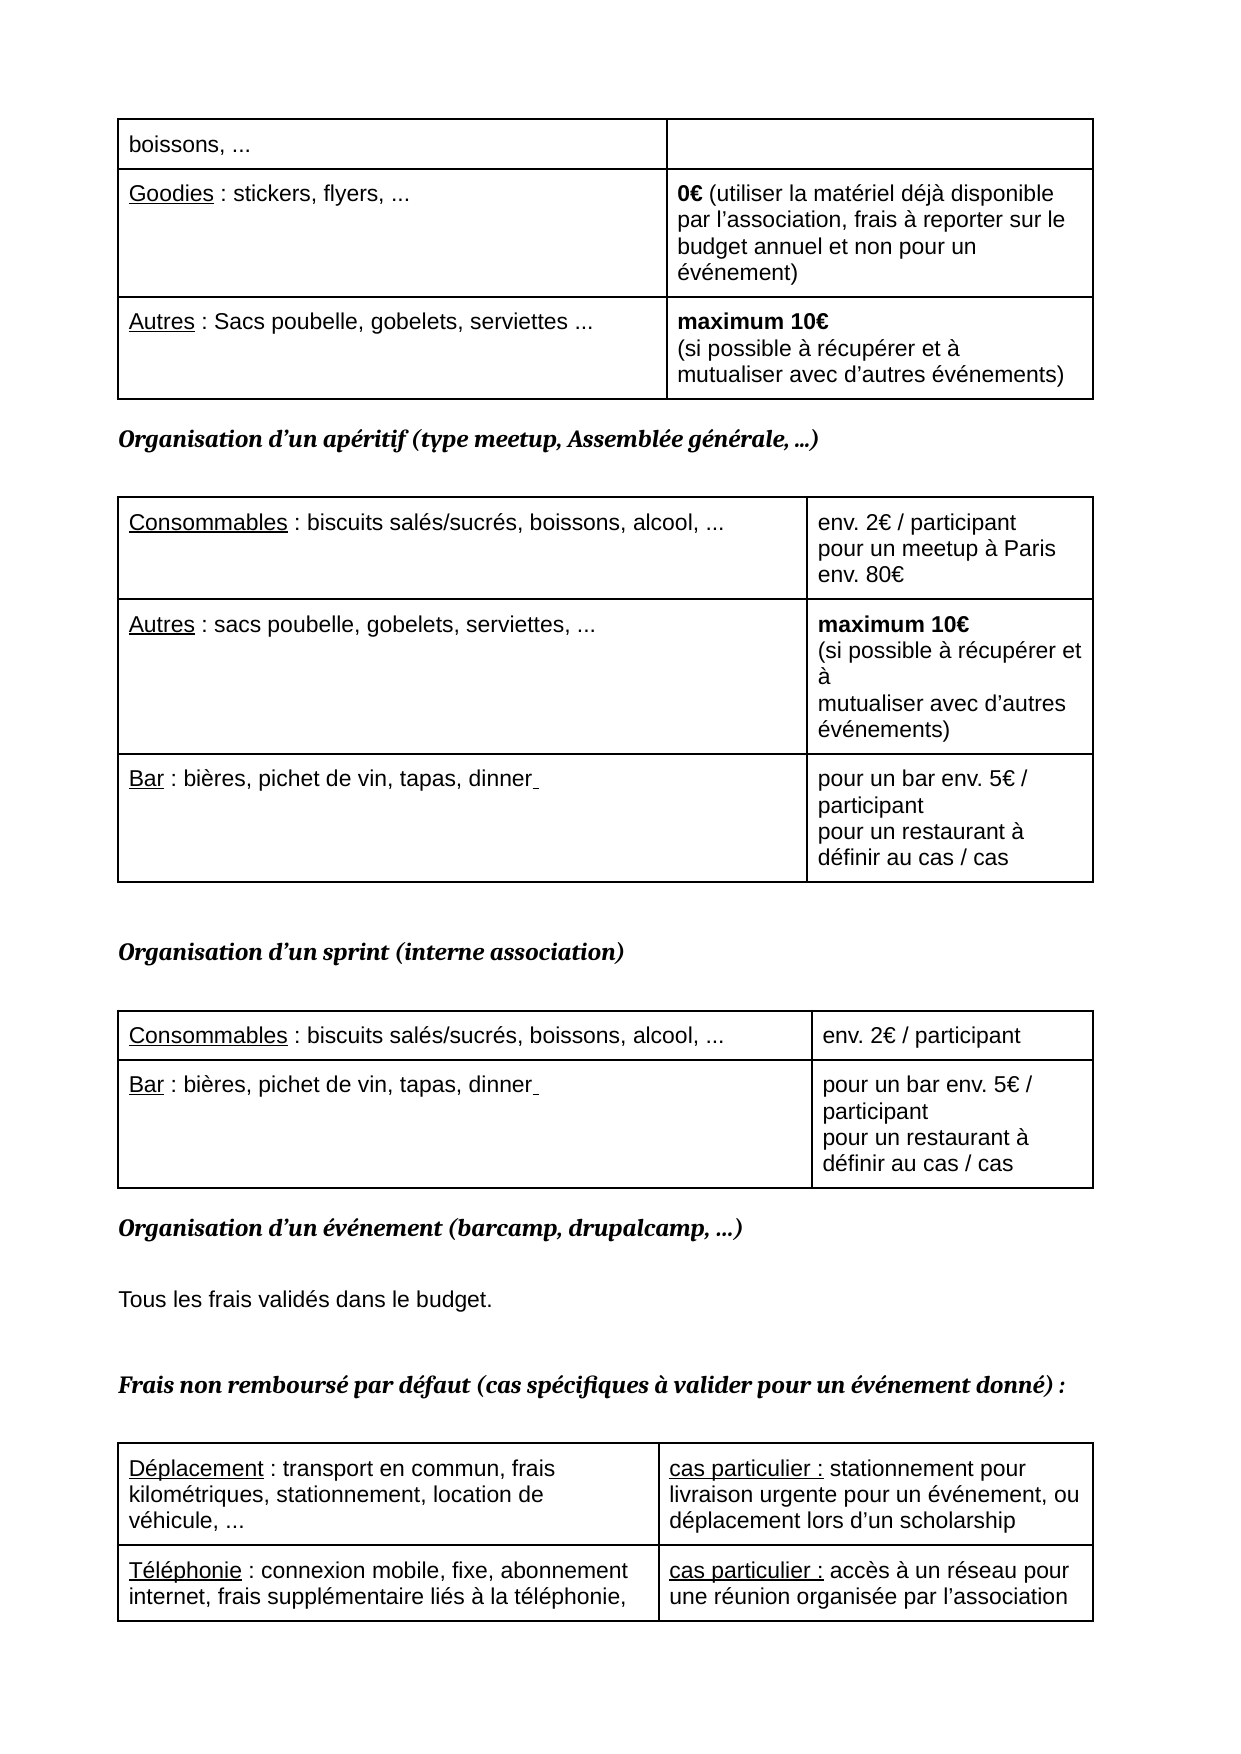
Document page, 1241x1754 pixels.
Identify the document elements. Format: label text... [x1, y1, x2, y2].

table_cell Bar : bières, pichet de vin, tapas, dinner [119, 1061, 811, 1187]
subtitle Frais non remboursé par défaut (cas spécifiques à valider pour un événement donné) : [118, 1371, 1122, 1399]
table_cell 0€ (utiliser la matériel déjà disponible par l’association, frais à reporter sur le budget annuel et non pour un événement) [668, 170, 1092, 296]
subtitle Organisation d’un apéritif (type meetup, Assemblée générale, ...) [118, 425, 1122, 453]
table_header boissons, ... [119, 120, 666, 167]
table_cell Autres : sacs poubelle, gobelets, serviettes, ... [119, 600, 806, 753]
table_cell pour un bar env. 5€ / participant pour un restaurant à définir au cas / cas [808, 755, 1092, 881]
table_header cas particulier : stationnement pour livraison urgente pour un événement, ou déplacement lors d’un scholarship [660, 1444, 1092, 1544]
table_header [668, 120, 1092, 167]
table_cell maximum 10€ (si possible à récupérer et à mutualiser avec d’autres événements) [808, 600, 1092, 753]
table_header Consommables : biscuits salés/sucrés, boissons, alcool, ... [119, 1012, 811, 1059]
subtitle Organisation d’un événement (barcamp, drupalcamp, …) [118, 1214, 1122, 1243]
table_header Déplacement : transport en commun, frais kilométriques, stationnement, location de véhicule, ... [119, 1444, 658, 1544]
subtitle Organisation d’un sprint (interne association) [118, 938, 1122, 967]
table_cell Autres : Sacs poubelle, gobelets, serviettes ... [119, 298, 666, 398]
table_cell Goodies : stickers, flyers, ... [119, 170, 666, 296]
table_cell Bar : bières, pichet de vin, tapas, dinner [119, 755, 806, 881]
table_header Consommables : biscuits salés/sucrés, boissons, alcool, ... [119, 498, 806, 598]
table_header env. 2€ / participant pour un meetup à Paris env. 80€ [808, 498, 1092, 598]
table_cell maximum 10€ (si possible à récupérer et à mutualiser avec d’autres événements) [668, 298, 1092, 398]
text Tous les frais validés dans le budget. [118, 1286, 1122, 1312]
table_header env. 2€ / participant [813, 1012, 1092, 1059]
table_cell Téléphonie : connexion mobile, fixe, abonnement internet, frais supplémentaire liés à la téléphonie, [119, 1546, 658, 1620]
table_cell cas particulier : accès à un réseau pour une réunion organisée par l’association [660, 1546, 1092, 1620]
table_cell pour un bar env. 5€ / participant pour un restaurant à définir au cas / cas [813, 1061, 1092, 1187]
